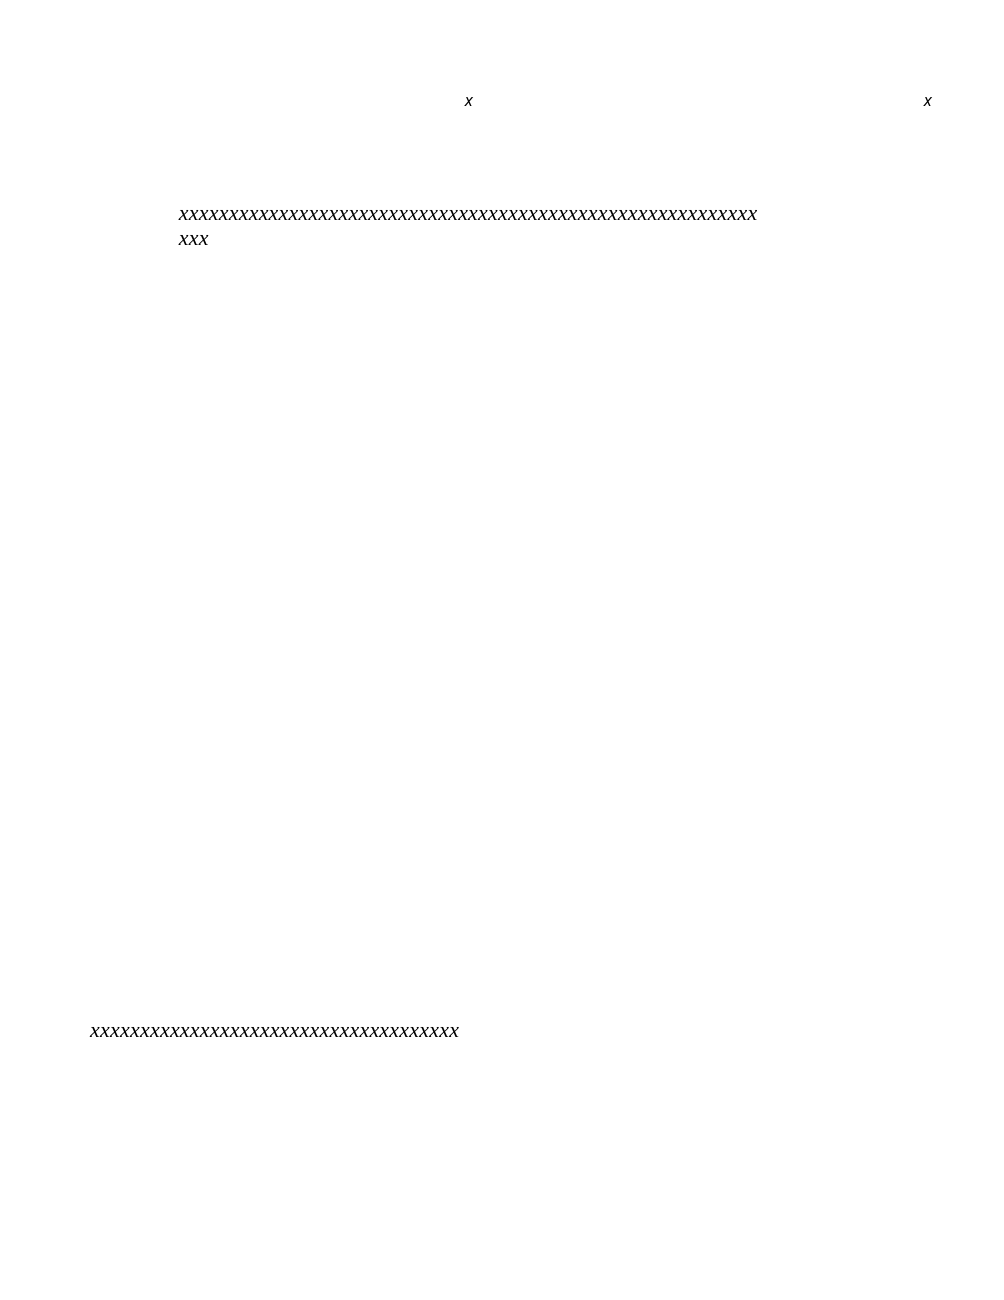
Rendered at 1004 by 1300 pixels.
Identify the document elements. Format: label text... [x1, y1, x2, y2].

text xxxxxxxxxxxxxxxxxxxxxxxxxxxxxxxxxxxxx [90, 1018, 840, 1043]
text xxxxxxxxxxxxxxxxxxxxxxxxxxxxxxxxxxxxxxxxxxxxxxxxxxxxxxxxxxxxx [179, 201, 769, 250]
